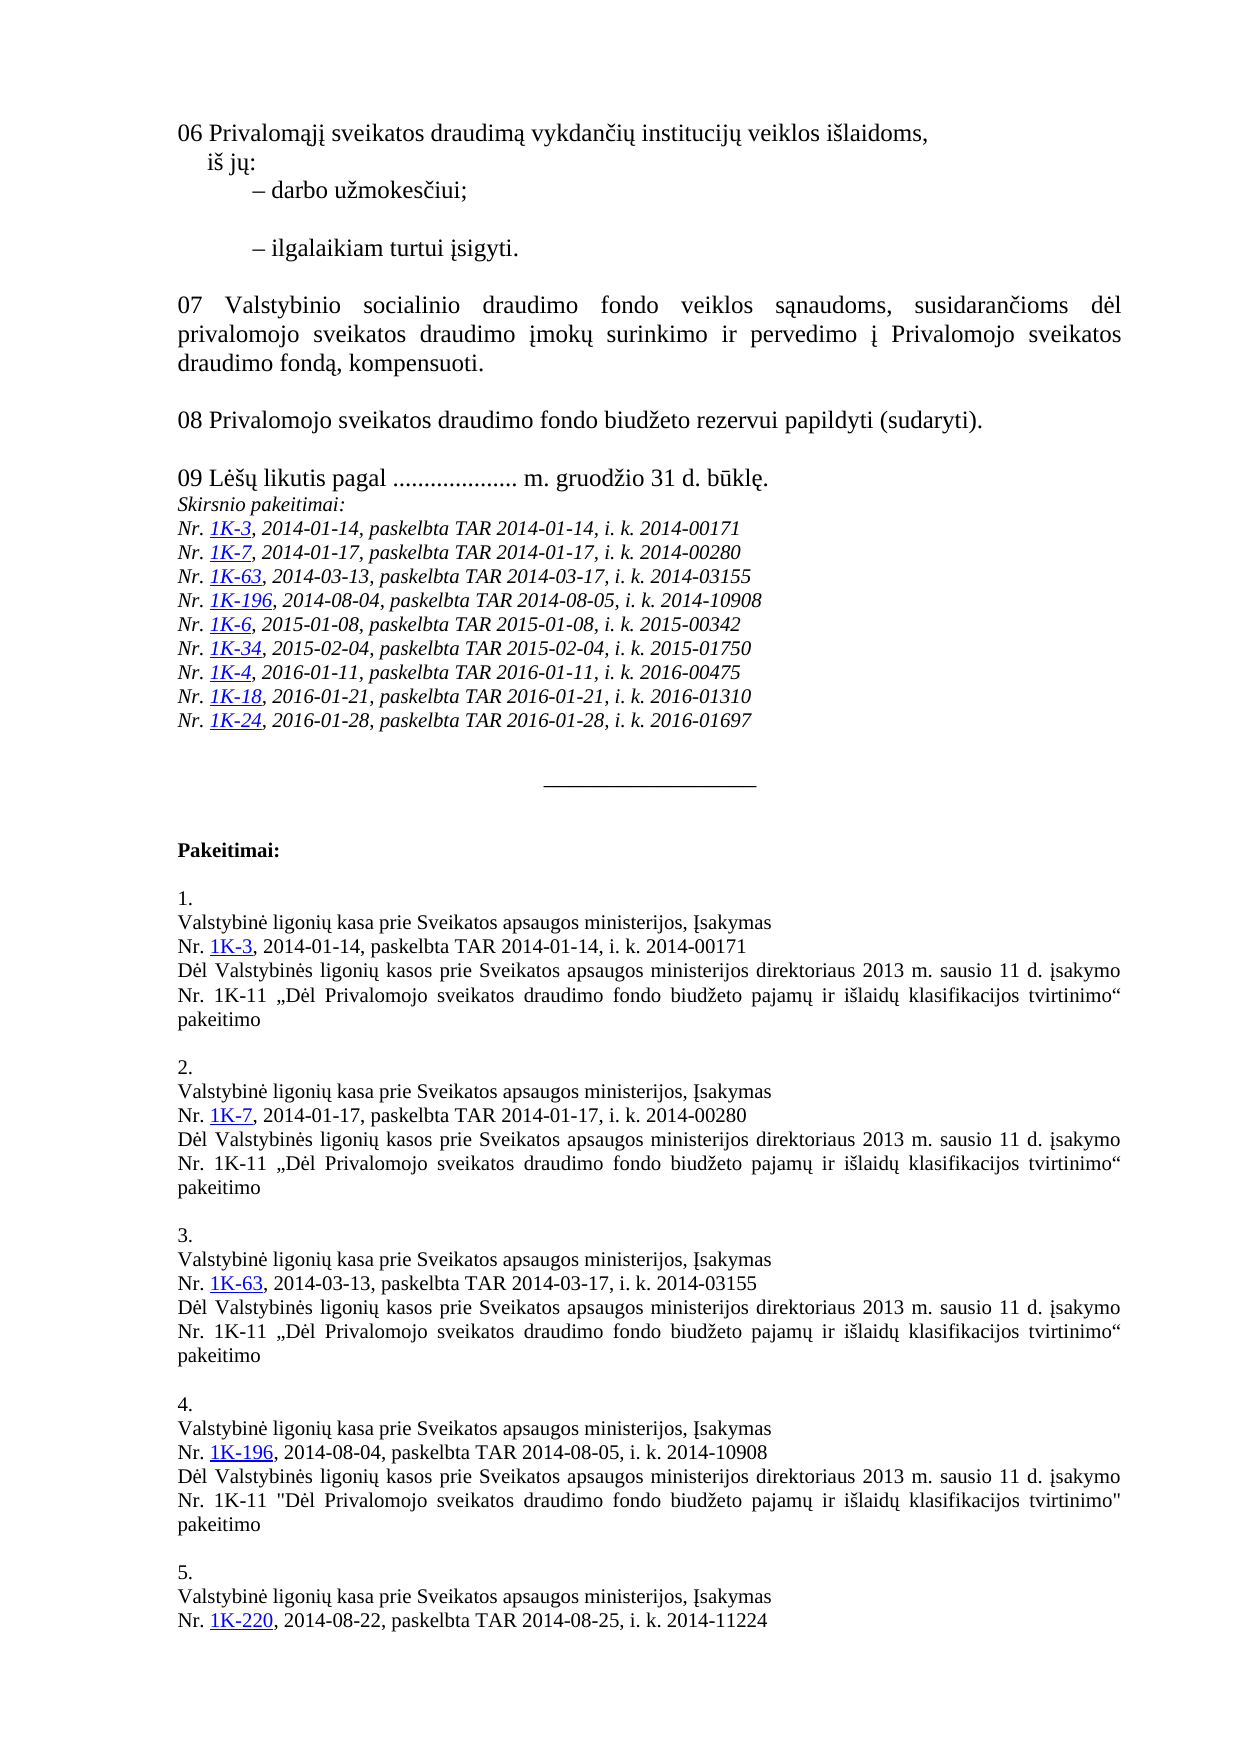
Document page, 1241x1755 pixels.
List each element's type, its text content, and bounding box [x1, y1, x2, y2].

text Nr. 1K-4, 2016-01-11, paskelbta TAR 2016-01-11, i. k. 2016-00475 [177, 660, 1122, 684]
text 06 Privalomąjį sveikatos draudimą vykdančių institucijų veiklos išlaidoms, [177, 118, 1122, 147]
text Valstybinė ligonių kasa prie Sveikatos apsaugos ministerijos, Įsakymas [177, 910, 1122, 934]
text Nr. 1K-3, 2014-01-14, paskelbta TAR 2014-01-14, i. k. 2014-00171 [177, 934, 1122, 958]
text Nr. 1K-7, 2014-01-17, paskelbta TAR 2014-01-17, i. k. 2014-00280 [177, 540, 1122, 564]
text Nr. 1K-7, 2014-01-17, paskelbta TAR 2014-01-17, i. k. 2014-00280 [177, 1103, 1122, 1127]
text Nr. 1K-196, 2014-08-04, paskelbta TAR 2014-08-05, i. k. 2014-10908 [177, 1440, 1122, 1464]
text Pakeitimai: [177, 838, 1122, 862]
text Nr. 1K-34, 2015-02-04, paskelbta TAR 2015-02-04, i. k. 2015-01750 [177, 636, 1122, 660]
text Nr. 1K-18, 2016-01-21, paskelbta TAR 2016-01-21, i. k. 2016-01310 [177, 684, 1122, 708]
text – ilgalaikiam turtui įsigyti. [252, 233, 1122, 262]
text 3. [177, 1223, 1122, 1247]
text Dėl Valstybinės ligonių kasos prie Sveikatos apsaugos ministerijos direktoriaus 2013 m. sausio 11 d. įsakymo Nr. 1K-11 „Dėl Privalomojo sveikatos draudimo fondo biudžeto pajamų ir išlaidų klasifikacijos tvirtinimo“ pakeitimo [177, 958, 1122, 1031]
text Dėl Valstybinės ligonių kasos prie Sveikatos apsaugos ministerijos direktoriaus 2013 m. sausio 11 d. įsakymo Nr. 1K-11 "Dėl Privalomojo sveikatos draudimo fondo biudžeto pajamų ir išlaidų klasifikacijos tvirtinimo" pakeitimo [177, 1464, 1122, 1536]
text 4. [177, 1392, 1122, 1416]
text 2. [177, 1055, 1122, 1079]
text Nr. 1K-24, 2016-01-28, paskelbta TAR 2016-01-28, i. k. 2016-01697 [177, 708, 1122, 732]
text Nr. 1K-196, 2014-08-04, paskelbta TAR 2014-08-05, i. k. 2014-10908 [177, 588, 1122, 612]
text Valstybinė ligonių kasa prie Sveikatos apsaugos ministerijos, Įsakymas [177, 1584, 1122, 1608]
text Nr. 1K-63, 2014-03-13, paskelbta TAR 2014-03-17, i. k. 2014-03155 [177, 1271, 1122, 1295]
text Nr. 1K-220, 2014-08-22, paskelbta TAR 2014-08-25, i. k. 2014-11224 [177, 1608, 1122, 1632]
text Nr. 1K-63, 2014-03-13, paskelbta TAR 2014-03-17, i. k. 2014-03155 [177, 564, 1122, 588]
text 1. [177, 886, 1122, 910]
text Skirsnio pakeitimai: [177, 492, 1122, 516]
text Valstybinė ligonių kasa prie Sveikatos apsaugos ministerijos, Įsakymas [177, 1079, 1122, 1103]
text Valstybinė ligonių kasa prie Sveikatos apsaugos ministerijos, Įsakymas [177, 1247, 1122, 1271]
text – darbo užmokesčiui; [252, 176, 1122, 204]
text Nr. 1K-6, 2015-01-08, paskelbta TAR 2015-01-08, i. k. 2015-00342 [177, 612, 1122, 636]
text Dėl Valstybinės ligonių kasos prie Sveikatos apsaugos ministerijos direktoriaus 2013 m. sausio 11 d. įsakymo Nr. 1K-11 „Dėl Privalomojo sveikatos draudimo fondo biudžeto pajamų ir išlaidų klasifikacijos tvirtinimo“ pakeitimo [177, 1127, 1122, 1199]
text Valstybinė ligonių kasa prie Sveikatos apsaugos ministerijos, Įsakymas [177, 1416, 1122, 1440]
text 08 Privalomojo sveikatos draudimo fondo biudžeto rezervui papildyti (sudaryti). [177, 406, 1122, 434]
text 09 Lėšų likutis pagal .................... m. gruodžio 31 d. būklę. [177, 463, 1122, 492]
text iš jų: [177, 147, 1122, 176]
text Nr. 1K-3, 2014-01-14, paskelbta TAR 2014-01-14, i. k. 2014-00171 [177, 516, 1122, 540]
text _________________ [177, 761, 1122, 790]
text 07 Valstybinio socialinio draudimo fondo veiklos sąnaudoms, susidarančioms dėl privalomojo sveikatos draudimo įmokų surinkimo ir pervedimo į Privalomojo sveikatos draudimo fondą, kompensuoti. [177, 291, 1122, 377]
text 5. [177, 1560, 1122, 1584]
text Dėl Valstybinės ligonių kasos prie Sveikatos apsaugos ministerijos direktoriaus 2013 m. sausio 11 d. įsakymo Nr. 1K-11 „Dėl Privalomojo sveikatos draudimo fondo biudžeto pajamų ir išlaidų klasifikacijos tvirtinimo“ pakeitimo [177, 1295, 1122, 1367]
